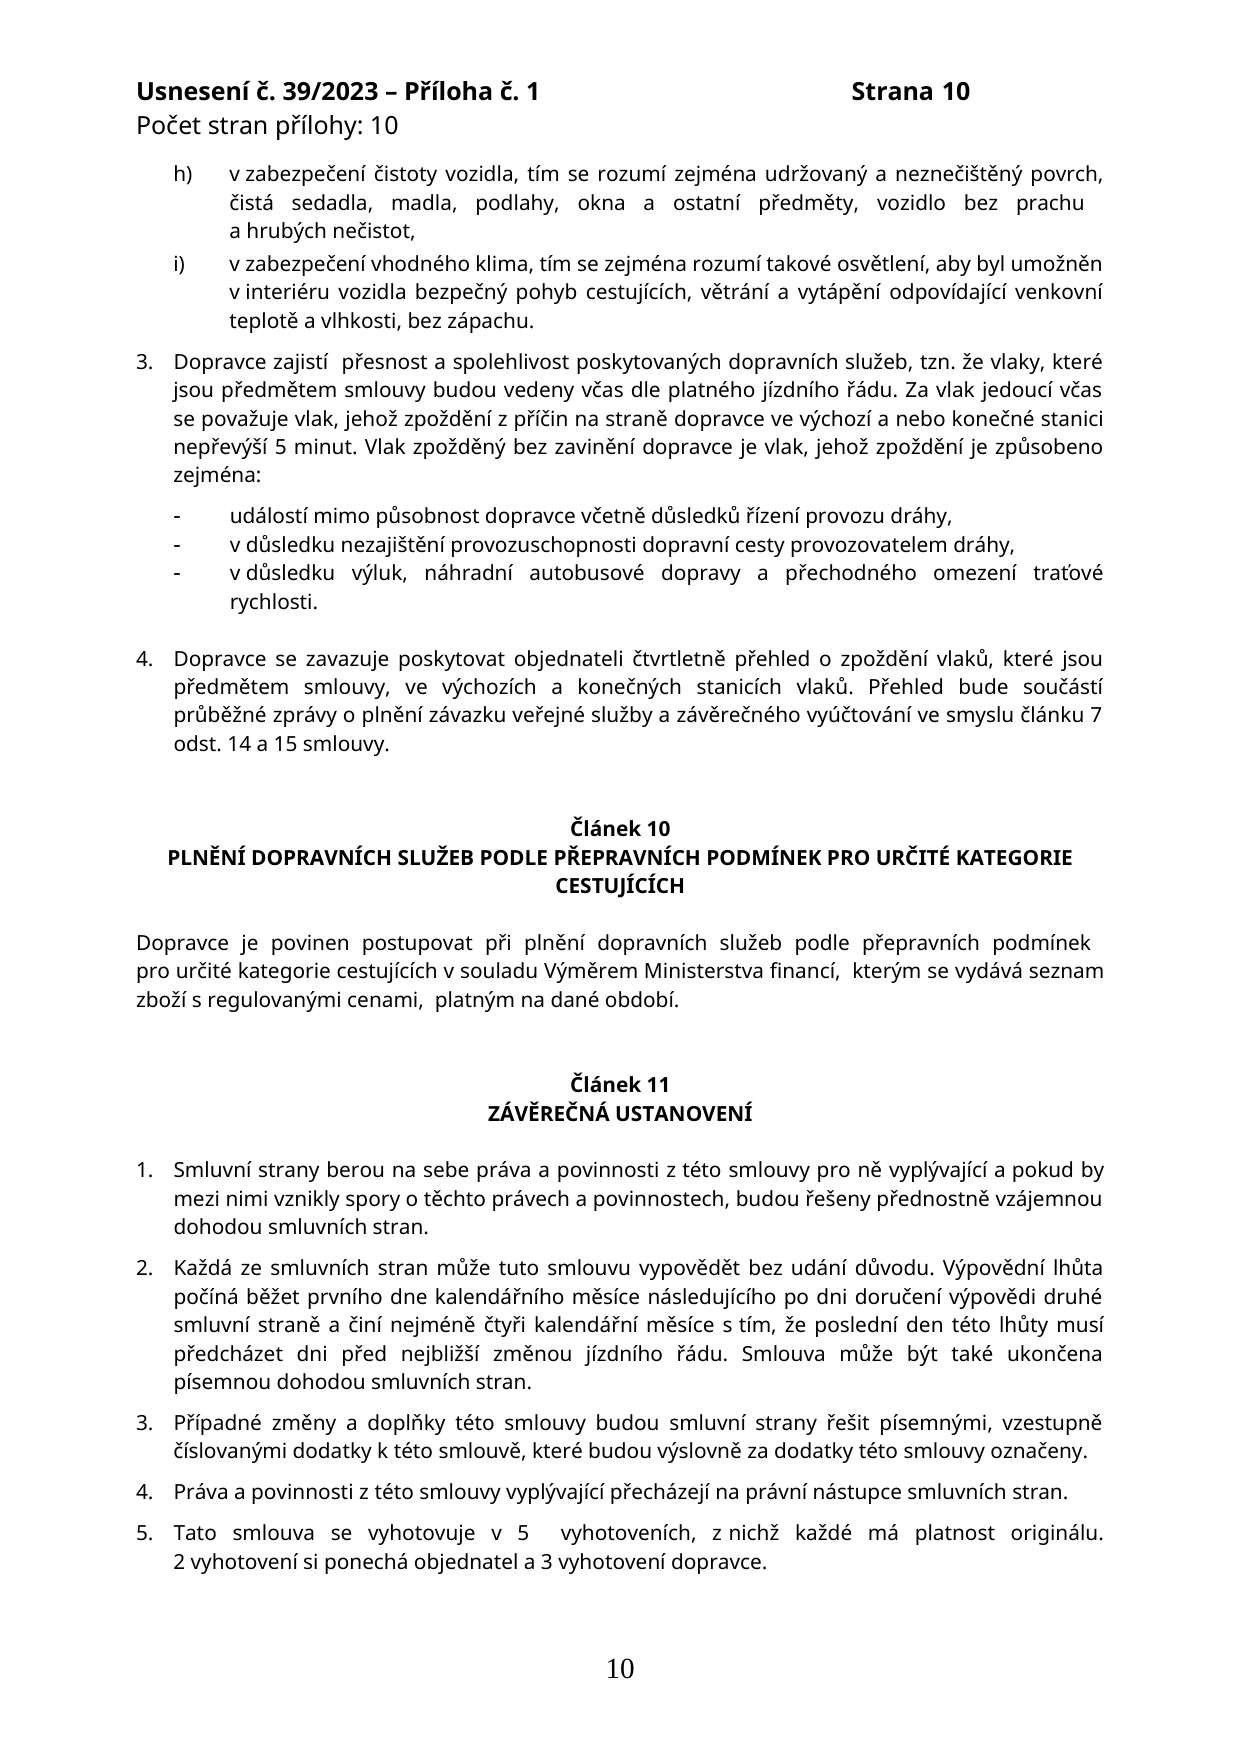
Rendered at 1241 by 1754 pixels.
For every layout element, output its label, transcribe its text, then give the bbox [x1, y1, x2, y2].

subtitle Závěrečná ustanovení [136, 1099, 1104, 1127]
list Práva a povinnosti z této smlouvy vyplývající přecházejí na právní nástupce smluvních stran. [136, 1477, 1104, 1506]
text Dopravce je povinen postupovat při plnění dopravních služeb podle přepravních podmínek pro určité kategorie cestujících v souladu Výměrem Ministerstva financí, kterým se vydává seznam zboží s regulovanými cenami, platným na dané období. [136, 928, 1104, 1013]
list Smluvní strany berou na sebe práva a povinnosti z této smlouvy pro ně vyplývající a pokud by mezi nimi vznikly spory o těchto právech a povinnostech, budou řešeny přednostně vzájemnou dohodou smluvních stran. [136, 1156, 1104, 1241]
list v důsledku výluk, náhradní autobusové dopravy a přechodného omezení traťové rychlosti. [173, 558, 1104, 615]
list Každá ze smluvních stran může tuto smlouvu vypovědět bez udání důvodu. Výpovědní lhůta počíná běžet prvního dne kalendářního měsíce následujícího po dni doručení výpovědi druhé smluvní straně a činí nejméně čtyři kalendářní měsíce s tím, že poslední den této lhůty musí předcházet dni před nejbližší změnou jízdního řádu. Smlouva může být také ukončena písemnou dohodou smluvních stran. [136, 1253, 1104, 1396]
list v důsledku nezajištění provozuschopnosti dopravní cesty provozovatelem dráhy, [173, 530, 1104, 558]
list v zabezpečení vhodného klima, tím se zejména rozumí takové osvětlení, aby byl umožněn v interiéru vozidla bezpečný pohyb cestujících, větrání a vytápění odpovídající venkovní teplotě a vlhkosti, bez zápachu. [173, 249, 1104, 334]
text Článek 11 [136, 1070, 1104, 1099]
list Tato smlouva se vyhotovuje v 5 vyhotoveních, z nichž každé má platnost originálu. 2 vyhotovení si ponechá objednatel a 3 vyhotovení dopravce. [136, 1518, 1104, 1575]
list Případné změny a doplňky této smlouvy budou smluvní strany řešit písemnými, vzestupně číslovanými dodatky k této smlouvě, které budou výslovně za dodatky této smlouvy označeny. [136, 1408, 1104, 1465]
list v zabezpečení čistoty vozidla, tím se rozumí zejména udržovaný a neznečištěný povrch, čistá sedadla, madla, podlahy, okna a ostatní předměty, vozidlo bez prachu a hrubých nečistot, [173, 159, 1104, 245]
subtitle Článek 10 [136, 814, 1104, 843]
text Plnění dopravních služeb podle přepravních podmínek pro určité kategorie cestujících [136, 843, 1104, 899]
list Dopravce se zavazuje poskytovat objednateli čtvrtletně přehled o zpoždění vlaků, které jsou předmětem smlouvy, ve výchozích a konečných stanicích vlaků. Přehled bude součástí průběžné zprávy o plnění závazku veřejné služby a závěrečného vyúčtování ve smyslu článku 7 odst. 14 a 15 smlouvy. [136, 644, 1104, 757]
list událostí mimo působnost dopravce včetně důsledků řízení provozu dráhy, [173, 501, 1104, 530]
list Dopravce zajistí přesnost a spolehlivost poskytovaných dopravních služeb, tzn. že vlaky, které jsou předmětem smlouvy budou vedeny včas dle platného jízdního řádu. Za vlak jedoucí včas se považuje vlak, jehož zpoždění z příčin na straně dopravce ve výchozí a nebo konečné stanici nepřevýší 5 minut. Vlak zpožděný bez zavinění dopravce je vlak, jehož zpoždění je způsobeno zejména: [136, 347, 1104, 489]
